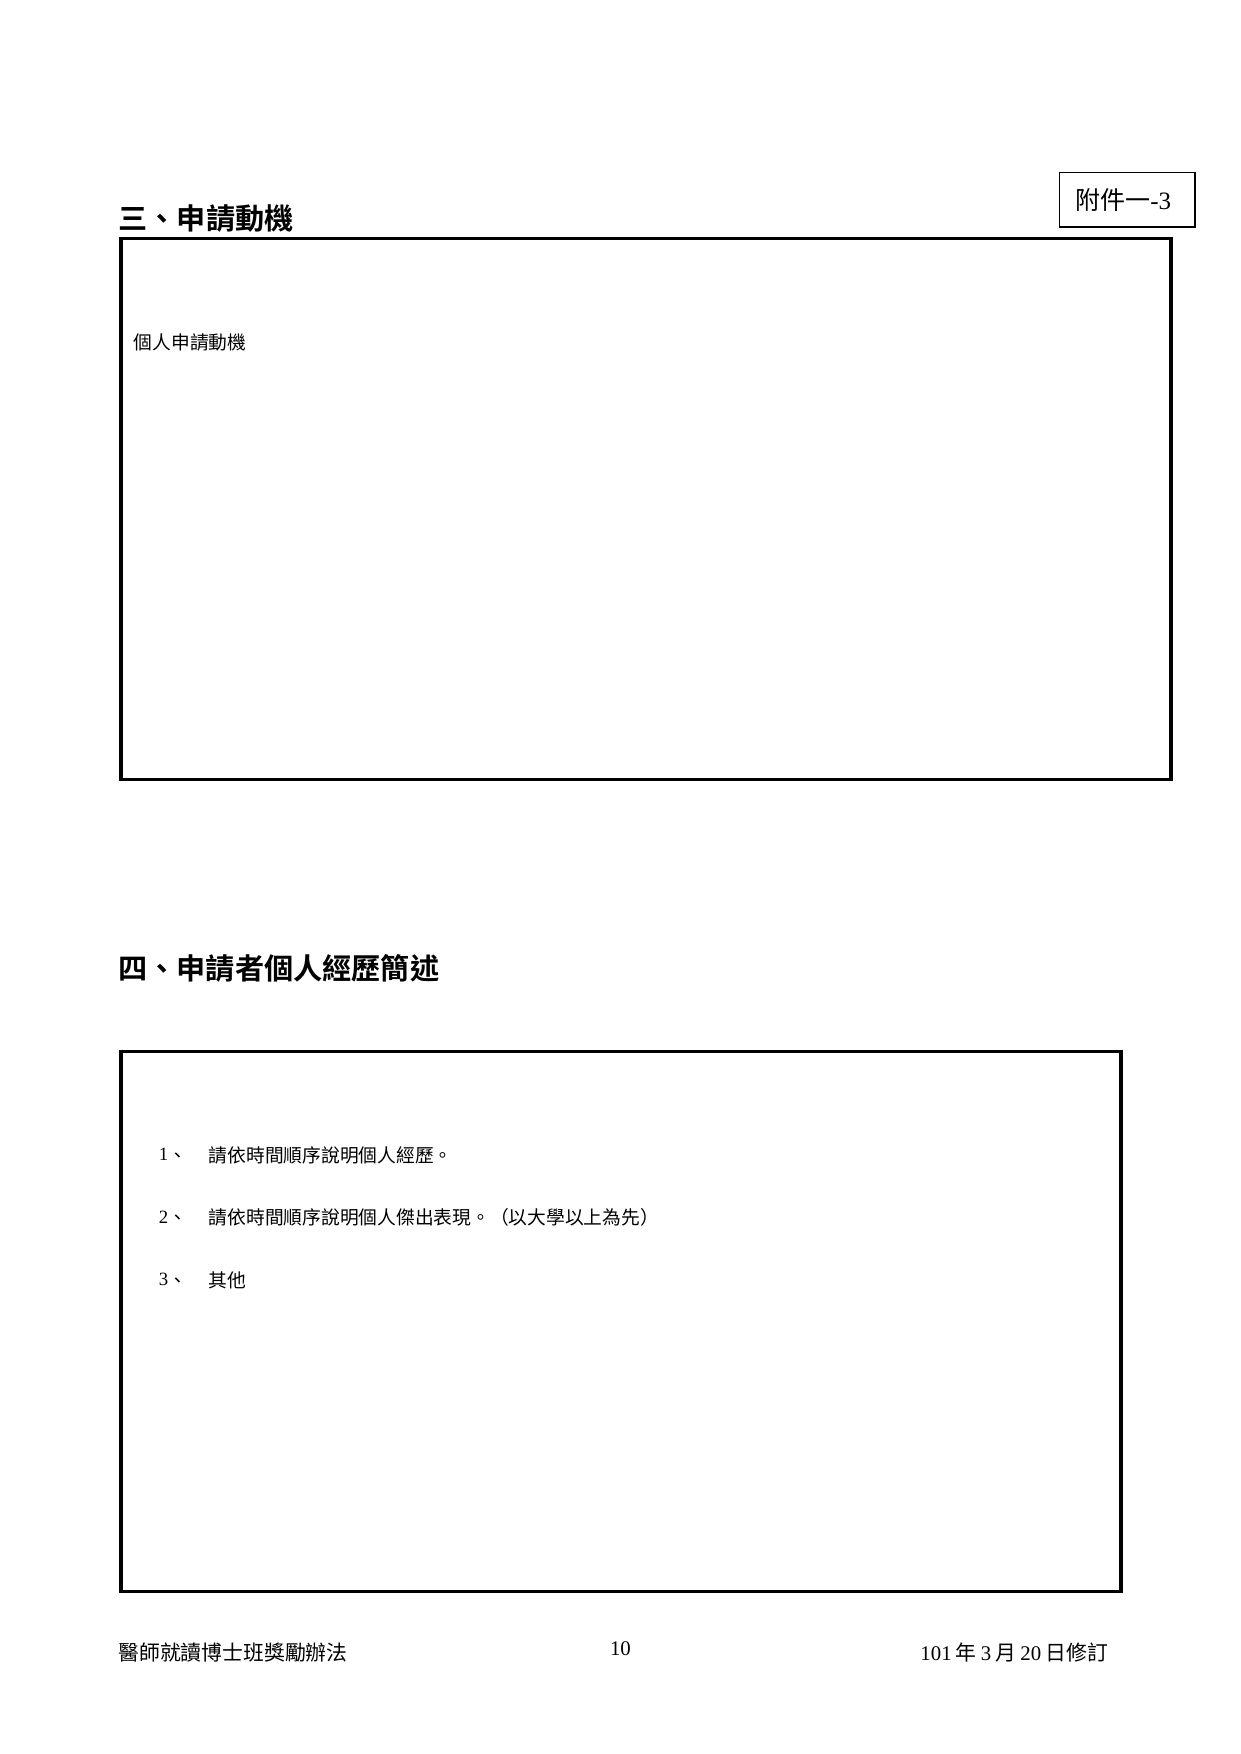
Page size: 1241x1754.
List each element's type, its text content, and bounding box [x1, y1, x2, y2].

table_header 個人申請動機 [123, 240, 1169, 777]
text 四、申請者個人經歷簡述 [118, 925, 1122, 987]
table_header 個人申請動機 [1060, 173, 1194, 226]
table_header 請依時間順序說明個人經歷。 請依時間順序說明個人傑出表現。（以大學以上為先） 其他 [123, 1053, 1119, 1590]
text 三、申請動機 [103, 175, 1122, 237]
